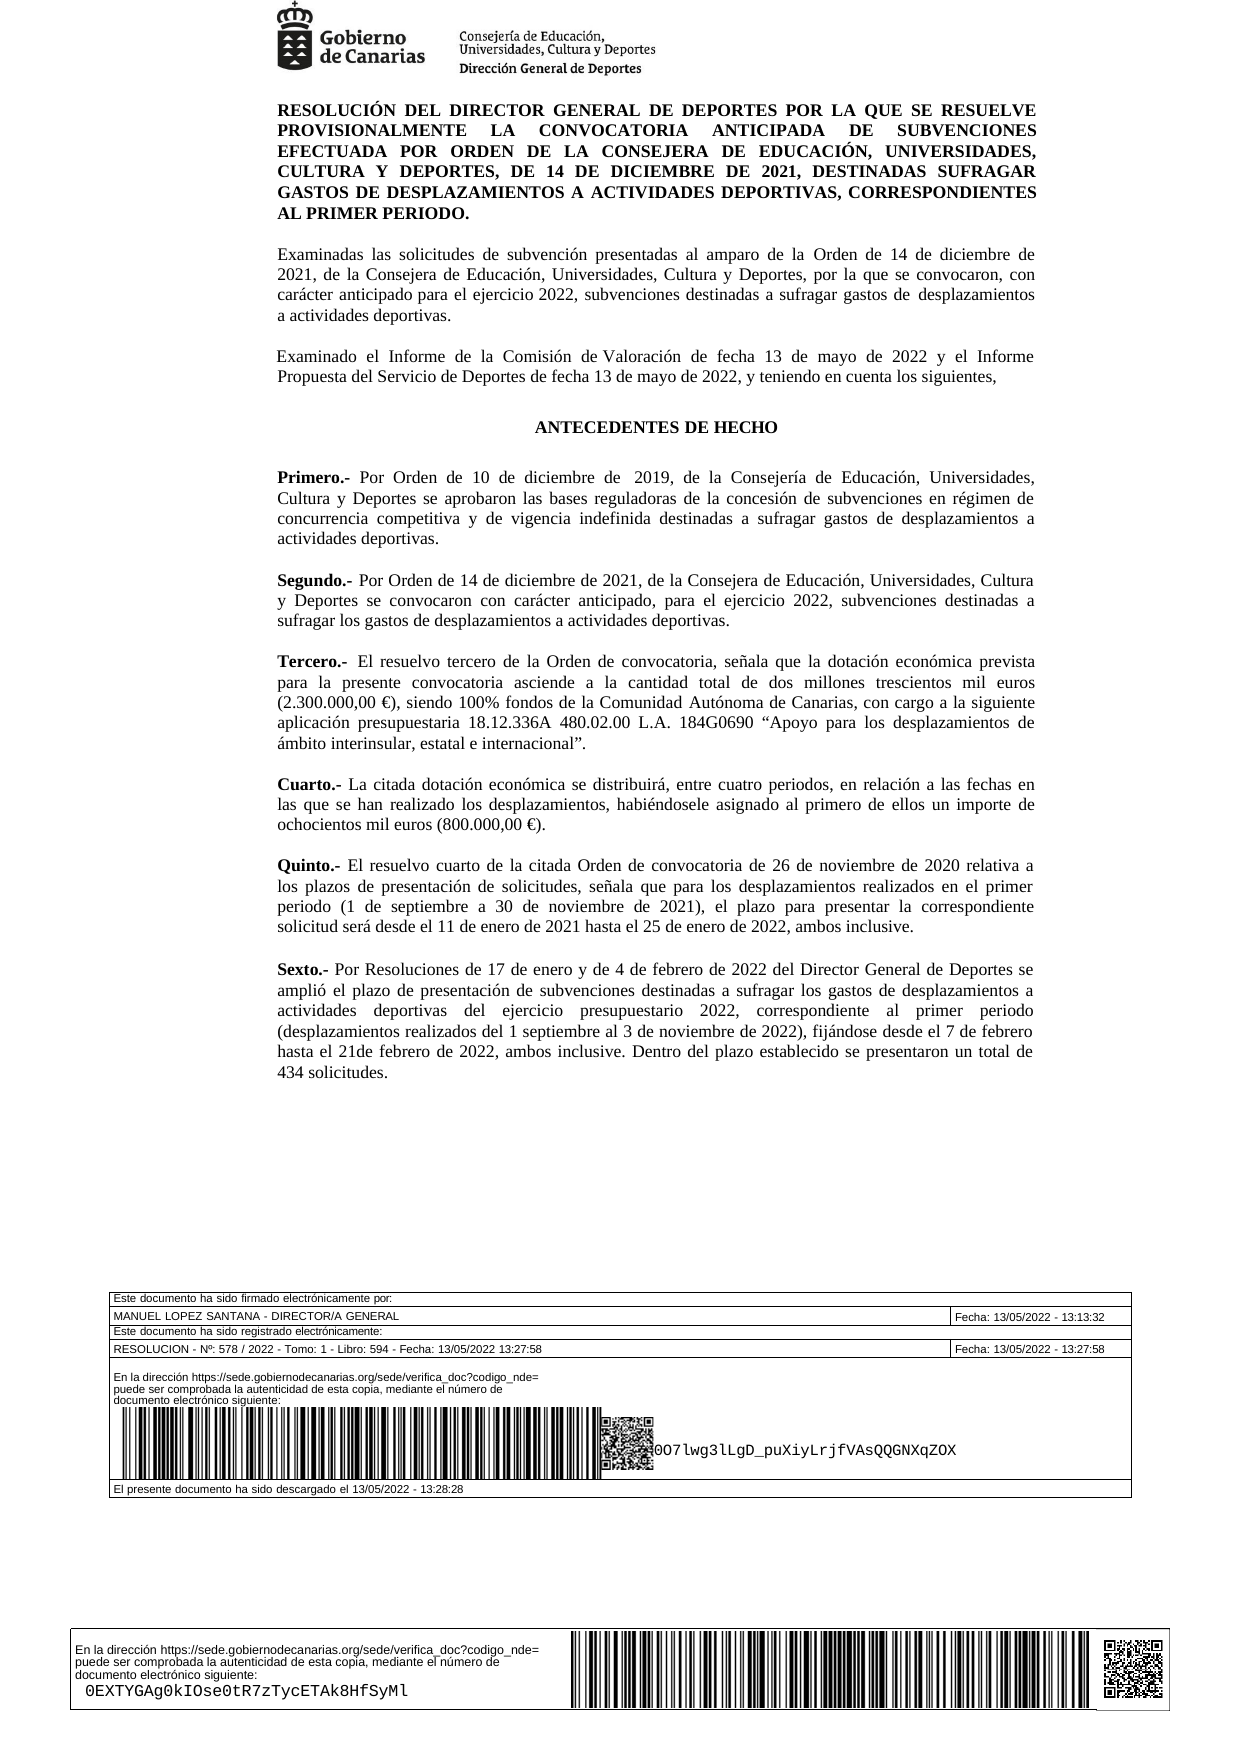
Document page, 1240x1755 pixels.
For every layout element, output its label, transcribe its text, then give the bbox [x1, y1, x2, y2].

table_cell En la dirección https://sede.gobiernodecanarias.org/sede/verifica_doc?codigo_nde= puede ser comprobada la autenticidad de esta copia, mediante el número de documento electrónico siguiente: 0O7lwg3lLgD_puXiyLrjfVAsQQGNXqZOX [110, 1358, 1131, 1478]
text Sexto.- Por Resoluciones de 17 de enero y de 4 de febrero de 2022 del Director General de Deportes se amplió el plazo de presentación de subvenciones destinadas a sufragar los gastos de desplazamientos a actividades deportivas del ejercicio presupuestario 2022, correspondiente al primer periodo (desplazamientos realizados del 1 septiembre al 3 de noviembre de 2022), fijándose desde el 7 de febrero hasta el 21de febrero de 2022, ambos inclusive. Dentro del plazo establecido se presentaron un total de 434 solicitudes. [277, 959, 1035, 1082]
table_cell Fecha: 13/05/2022 - 13:13:32 [951, 1307, 1131, 1324]
text ANTECEDENTES DE HECHO [514, 416, 799, 437]
table_cell El presente documento ha sido descargado el 13/05/2022 - 13:28:28 [110, 1480, 1131, 1497]
text Quinto.- El resuelvo cuarto de la citada Orden de convocatoria de 26 de noviembre de 2020 relativa a los plazos de presentación de solicitudes, señala que para los desplazamientos realizados en el primer periodo (1 de septiembre a 30 de noviembre de 2021), el plazo para presentar la correspondiente solicitud será desde el 11 de enero de 2021 hasta el 25 de enero de 2022, ambos inclusive. [277, 855, 1034, 937]
table_cell Este documento ha sido registrado electrónicamente: [110, 1326, 1131, 1339]
table_cell MANUEL LOPEZ SANTANA - DIRECTOR/A GENERAL [110, 1307, 950, 1324]
text Cuarto.- La citada dotación económica se distribuirá, entre cuatro periodos, en relación a las fechas en las que se han realizado los desplazamientos, habiéndosele asignado al primero de ellos un importe de ochocientos mil euros (800.000,00 €). [277, 773, 1036, 834]
table_cell RESOLUCION - Nº: 578 / 2022 - Tomo: 1 - Libro: 594 - Fecha: 13/05/2022 13:27:58 [110, 1340, 950, 1357]
text Segundo.- Por Orden de 14 de diciembre de 2021, de la Consejera de Educación, Universidades, Cultura y Deportes se convocaron con carácter anticipado, para el ejercicio 2022, subvenciones destinadas a sufragar los gastos de desplazamientos a actividades deportivas. [277, 569, 1036, 631]
table_header [951, 1293, 1131, 1306]
text RESOLUCIÓN DEL DIRECTOR GENERAL DE DEPORTES POR LA QUE SE RESUELVE PROVISIONALMENTE LA CONVOCATORIA ANTICIPADA DE SUBVENCIONES EFECTUADA POR ORDEN DE LA CONSEJERA DE EDUCACIÓN, UNIVERSIDADES, CULTURA Y DEPORTES, DE 14 DE DICIEMBRE DE 2021, DESTINADAS SUFRAGAR GASTOS DE DESPLAZAMIENTOS A ACTIVIDADES DEPORTIVAS, CORRESPONDIENTES AL PRIMER PERIODO. [277, 99, 1037, 223]
table_header Este documento ha sido firmado electrónicamente por: [110, 1293, 951, 1306]
text Examinado el Informe de la Comisión de Valoración de fecha 13 de mayo de 2022 y el Informe Propuesta del Servicio de Deportes de fecha 13 de mayo de 2022, y teniendo en cuenta los siguientes, [276, 346, 1035, 386]
table_cell Fecha: 13/05/2022 - 13:27:58 [951, 1340, 1131, 1357]
text Tercero.- El resuelvo tercero de la Orden de convocatoria, señala que la dotación económica prevista para la presente convocatoria asciende a la cantidad total de dos millones trescientos mil euros (2.300.000,00 €), siendo 100% fondos de la Comunidad Autónoma de Canarias, con cargo a la siguiente aplicación presupuestaria 18.12.336A 480.02.00 L.A. 184G0690 “Apoyo para los desplazamientos de ámbito interinsular, estatal e internacional”. [277, 651, 1036, 753]
text Primero.- Por Orden de 10 de diciembre de 2019, de la Consejería de Educación, Universidades, Cultura y Deportes se aprobaron las bases reguladoras de la concesión de subvenciones en régimen de concurrencia competitiva y de vigencia indefinida destinadas a sufragar gastos de desplazamientos a actividades deportivas. [277, 467, 1036, 548]
text Examinadas las solicitudes de subvención presentadas al amparo de la Orden de 14 de diciembre de 2021, de la Consejera de Educación, Universidades, Cultura y Deportes, por la que se convocaron, con carácter anticipado para el ejercicio 2022, subvenciones destinadas a sufragar gastos de desplazamientos a actividades deportivas. [277, 243, 1036, 325]
